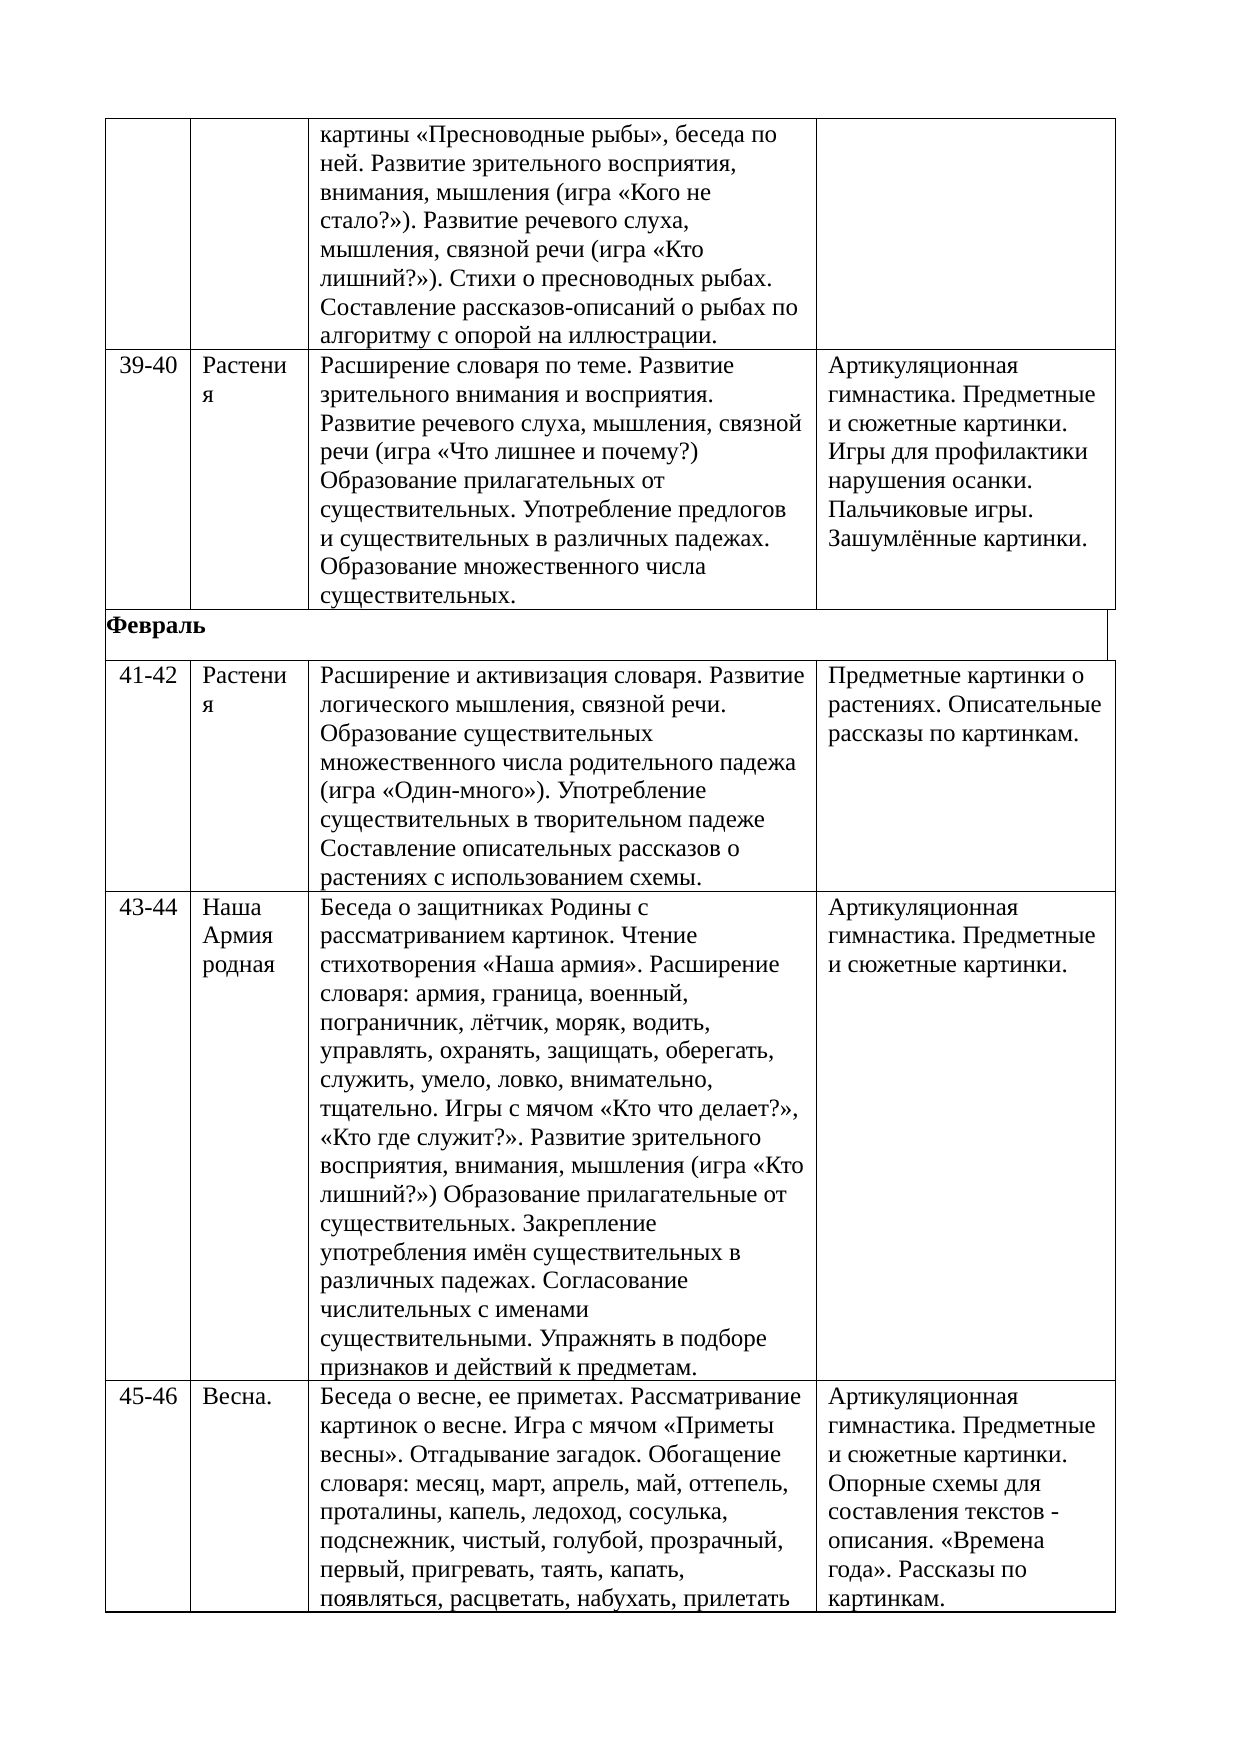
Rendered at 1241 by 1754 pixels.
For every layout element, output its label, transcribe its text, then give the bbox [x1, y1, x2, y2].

table_cell Беседа о защитниках Родины с рассматриванием картинок. Чтение стихотворения «Наша армия». Расширение словаря: армия, граница, военный, пограничник, лётчик, моряк, водить, управлять, охранять, защищать, оберегать, служить, умело, ловко, внимательно, тщательно. Игры с мячом «Кто что делает?», «Кто где служит?». Развитие зрительного восприятия, внимания, мышления (игра «Кто лишний?») Образование прилагательные от существительных. Закрепление употребления имён существительных в различных падежах. Согласование числительных с именами существительными. Упражнять в подборе признаков и действий к предметам. [309, 892, 816, 1380]
table_cell Наша Армия родная [191, 892, 308, 1380]
table_cell [106, 119, 190, 349]
table_cell Артикуляционная гимнастика. Предметные и сюжетные картинки. Опорные схемы для составления текстов - описания. «Времена года». Рассказы по картинкам. [817, 1381, 1115, 1611]
table_cell Расширение и активизация словаря. Развитие логического мышления, связной речи. Образование существительных множественного числа родительного падежа (игра «Один-много»). Употребление существительных в творительном падеже Составление описательных рассказов о растениях с использованием схемы. [309, 661, 816, 891]
table_cell Расширение словаря по теме. Развитие зрительного внимания и восприятия. Развитие речевого слуха, мышления, связной речи (игра «Что лишнее и почему?) Образование прилагательных от существительных. Употребление предлогов и существительных в различных падежах. Образование множественного числа существительных. [309, 350, 816, 609]
table_cell Растения [191, 661, 308, 891]
table_cell 43-44 [106, 892, 190, 1380]
table_cell Февраль [106, 610, 1107, 659]
table_cell 39-40 [106, 350, 190, 609]
table_cell Артикуляционная гимнастика. Предметные и сюжетные картинки. [817, 892, 1115, 1380]
table_cell 41-42 [106, 661, 190, 891]
table_cell Беседа о весне, ее приметах. Рассматривание картинок о весне. Игра с мячом «Приметы весны». Отгадывание загадок. Обогащение словаря: месяц, март, апрель, май, оттепель, проталины, капель, ледоход, сосулька, подснежник, чистый, голубой, прозрачный, первый, пригревать, таять, капать, появляться, расцветать, набухать, прилетать [309, 1381, 816, 1611]
table_cell Артикуляционная гимнастика. Предметные и сюжетные картинки. Игры для профилактики нарушения осанки. Пальчиковые игры. Зашумлённые картинки. [817, 350, 1115, 609]
table_cell 45-46 [106, 1381, 190, 1611]
table_cell Весна. [191, 1381, 308, 1611]
table_cell [1108, 610, 1115, 659]
table_cell картины «Пресноводные рыбы», беседа по ней. Развитие зрительного восприятия, внимания, мышления (игра «Кого не стало?»). Развитие речевого слуха, мышления, связной речи (игра «Кто лишний?»). Стихи о пресноводных рыбах. Составление рассказов-описаний о рыбах по алгоритму с опорой на иллюстрации. [309, 119, 816, 349]
table_cell Предметные картинки о растениях. Описательные рассказы по картинкам. [817, 661, 1115, 891]
table_cell [191, 119, 308, 349]
table_cell Растения [191, 350, 308, 609]
table_cell [817, 119, 1115, 349]
